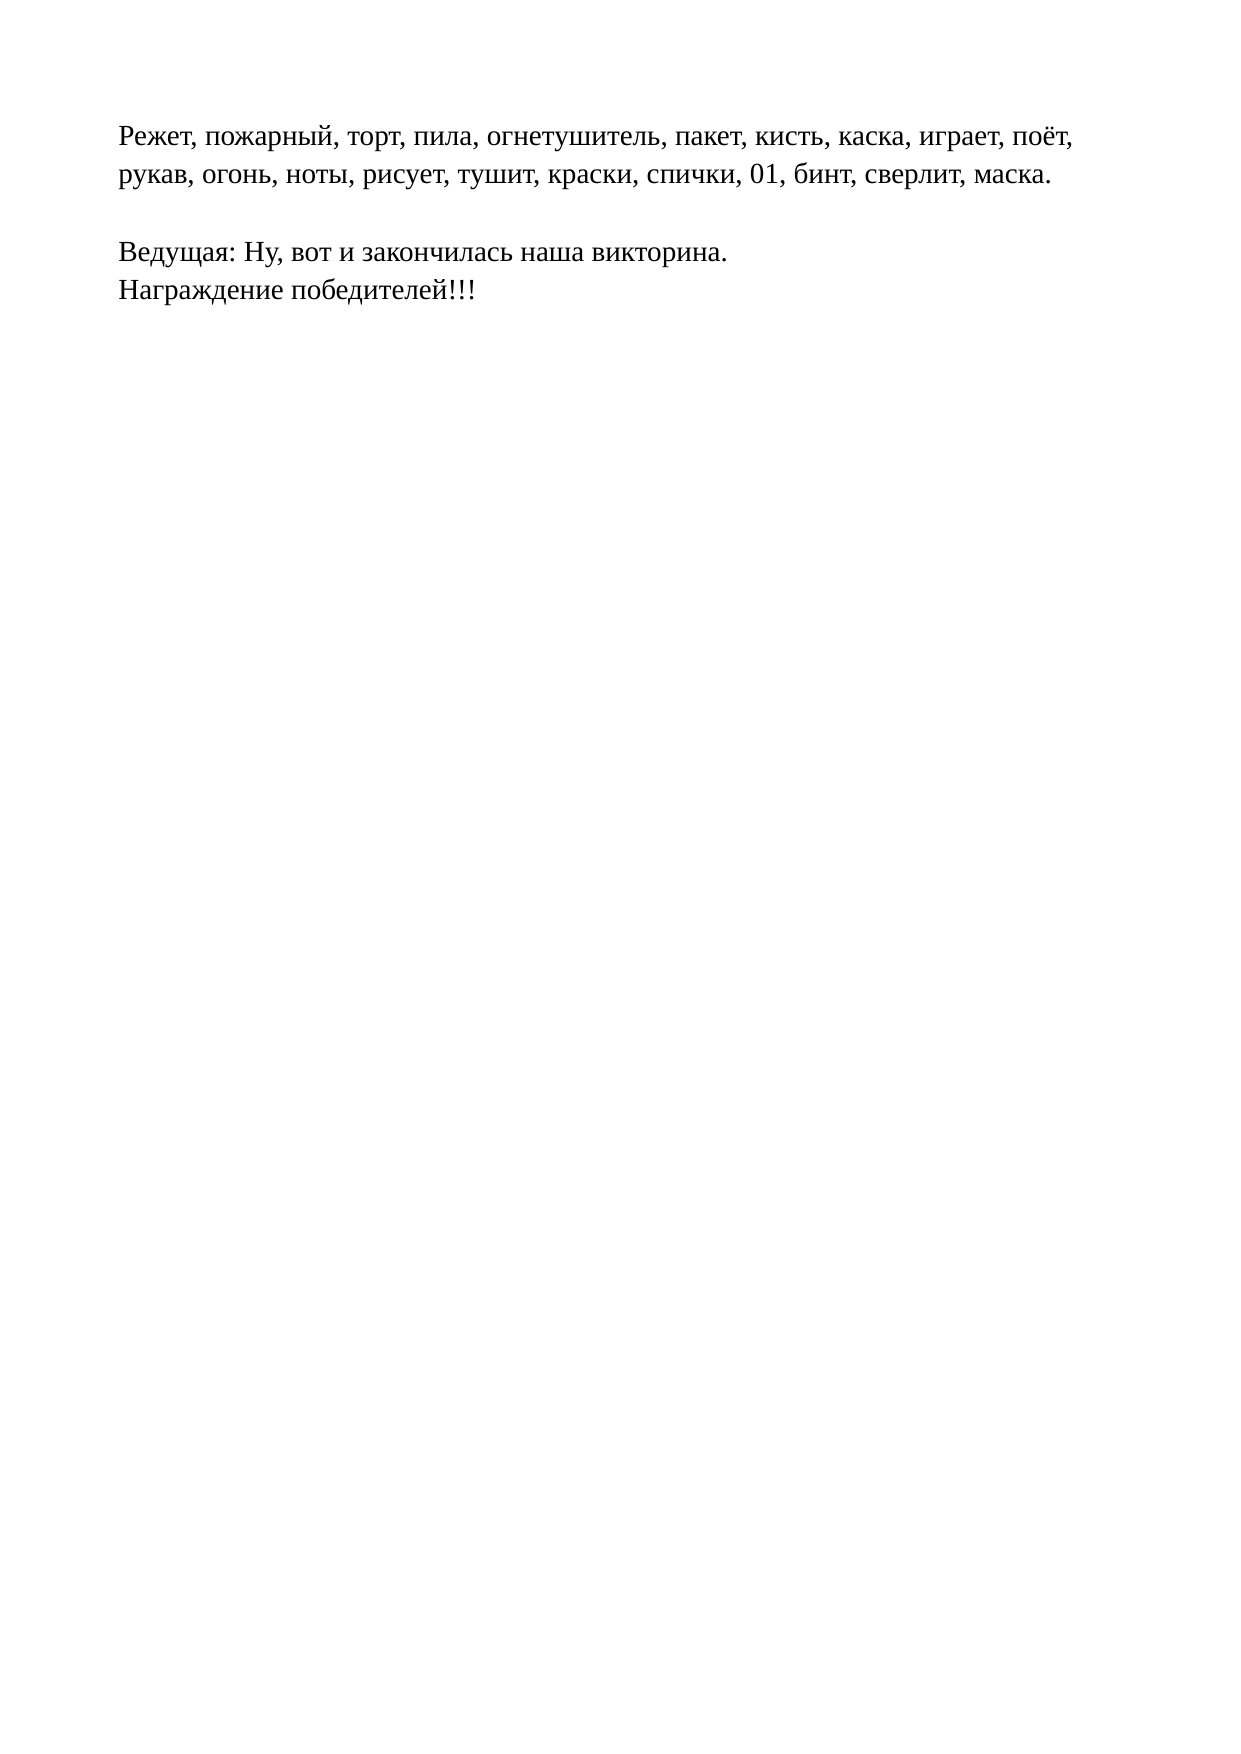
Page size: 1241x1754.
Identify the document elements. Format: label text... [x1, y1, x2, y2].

text Ведущая: Ну, вот и закончилась наша викторина. [118, 234, 1122, 267]
text Награждение победителей!!! [118, 272, 1122, 306]
text Режет, пожарный, торт, пила, огнетушитель, пакет, кисть, каска, играет, поёт, рукав, огонь, ноты, рисует, тушит, краски, спички, 01, бинт, сверлит, маска. [118, 118, 1122, 190]
